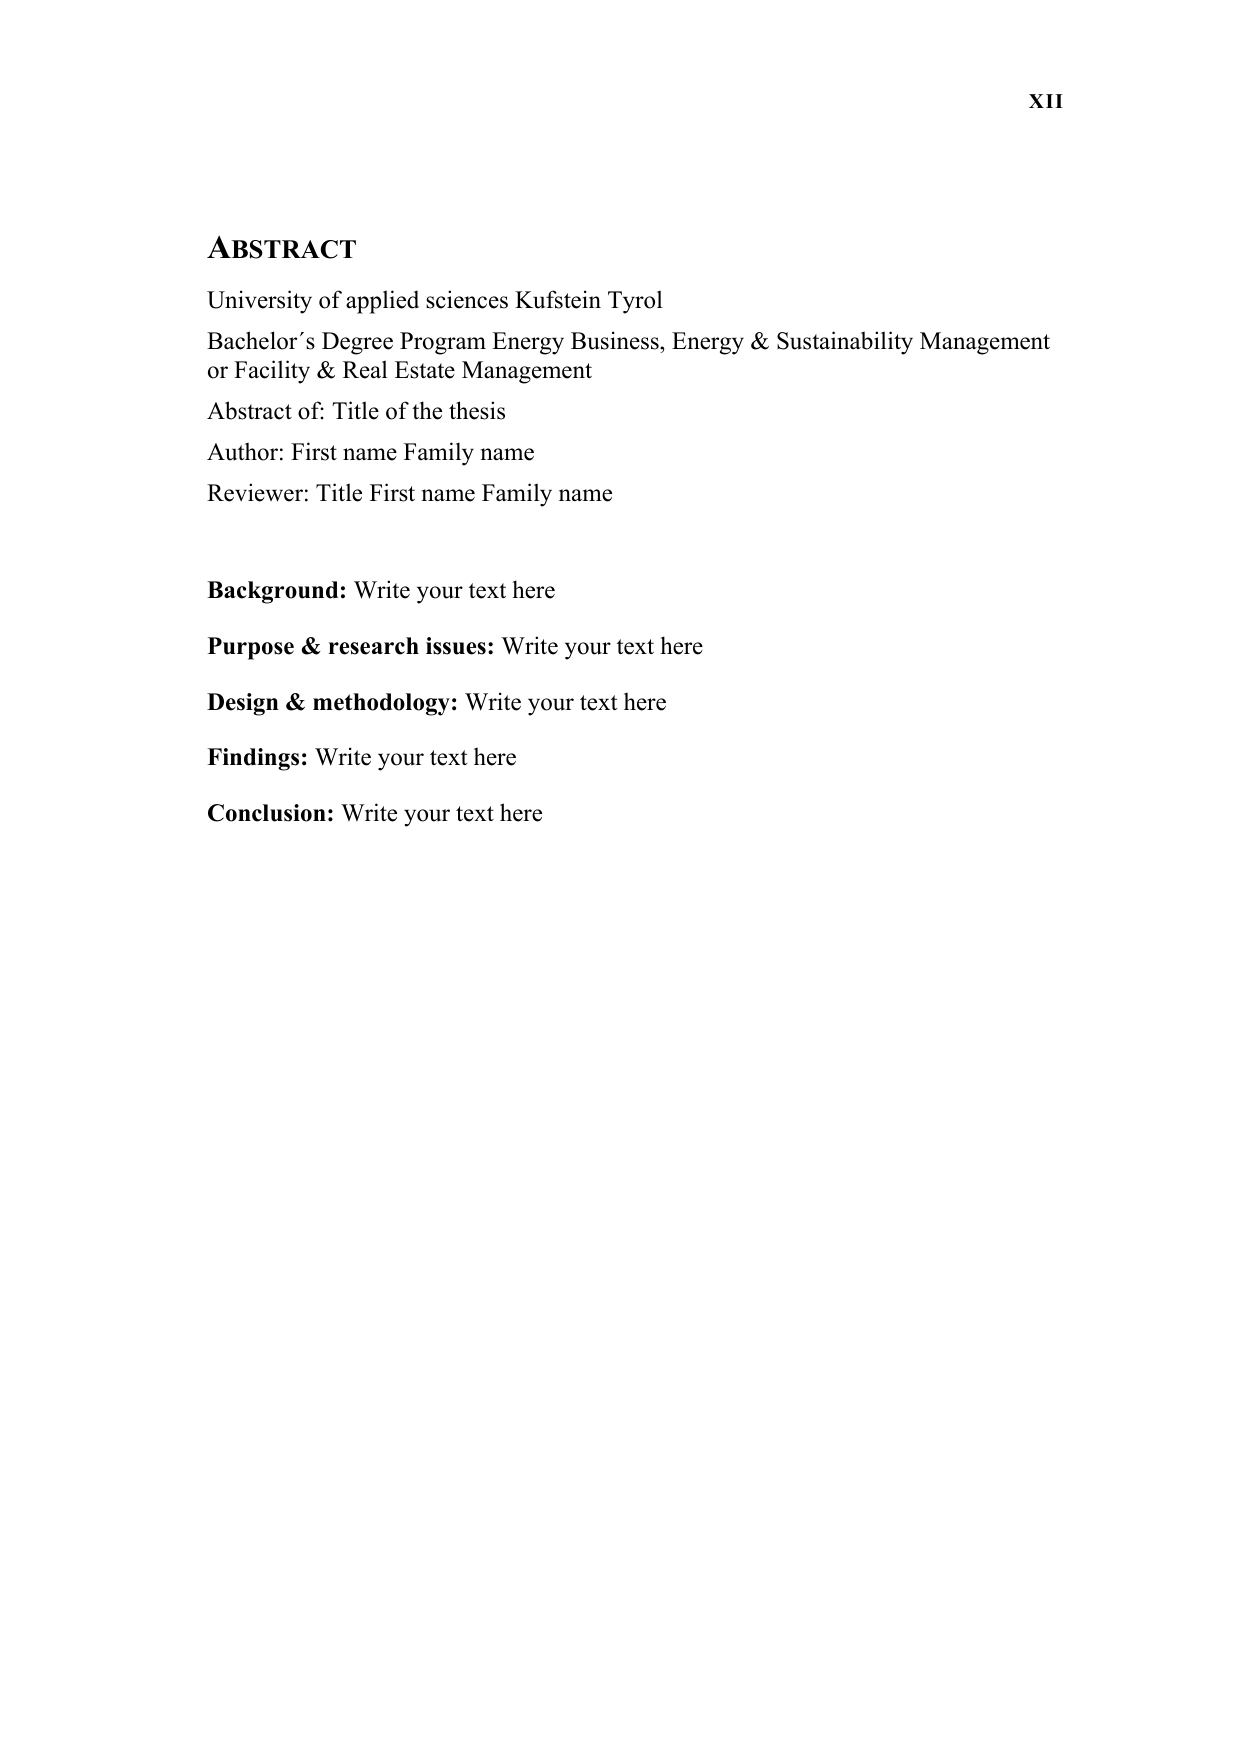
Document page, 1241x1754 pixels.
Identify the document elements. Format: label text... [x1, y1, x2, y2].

text Purpose & research issues: Write your text here [207, 631, 1063, 660]
text Reviewer: Title First name Family name [207, 478, 1063, 507]
text Conclusion: Write your text here [207, 798, 1063, 827]
subtitle Abstract [207, 227, 1004, 266]
text University of applied sciences Kufstein Tyrol [207, 285, 1063, 313]
text Background: Write your text here [207, 575, 1063, 604]
text Abstract of: Title of the thesis [207, 396, 1063, 425]
text Findings: Write your text here [207, 742, 1063, 771]
text Bachelor´s Degree Program Energy Business, Energy & Sustainability Management or Facility & Real Estate Management [207, 326, 1063, 383]
text Design & methodology: Write your text here [207, 687, 1063, 715]
text Author: First name Family name [207, 437, 1063, 466]
